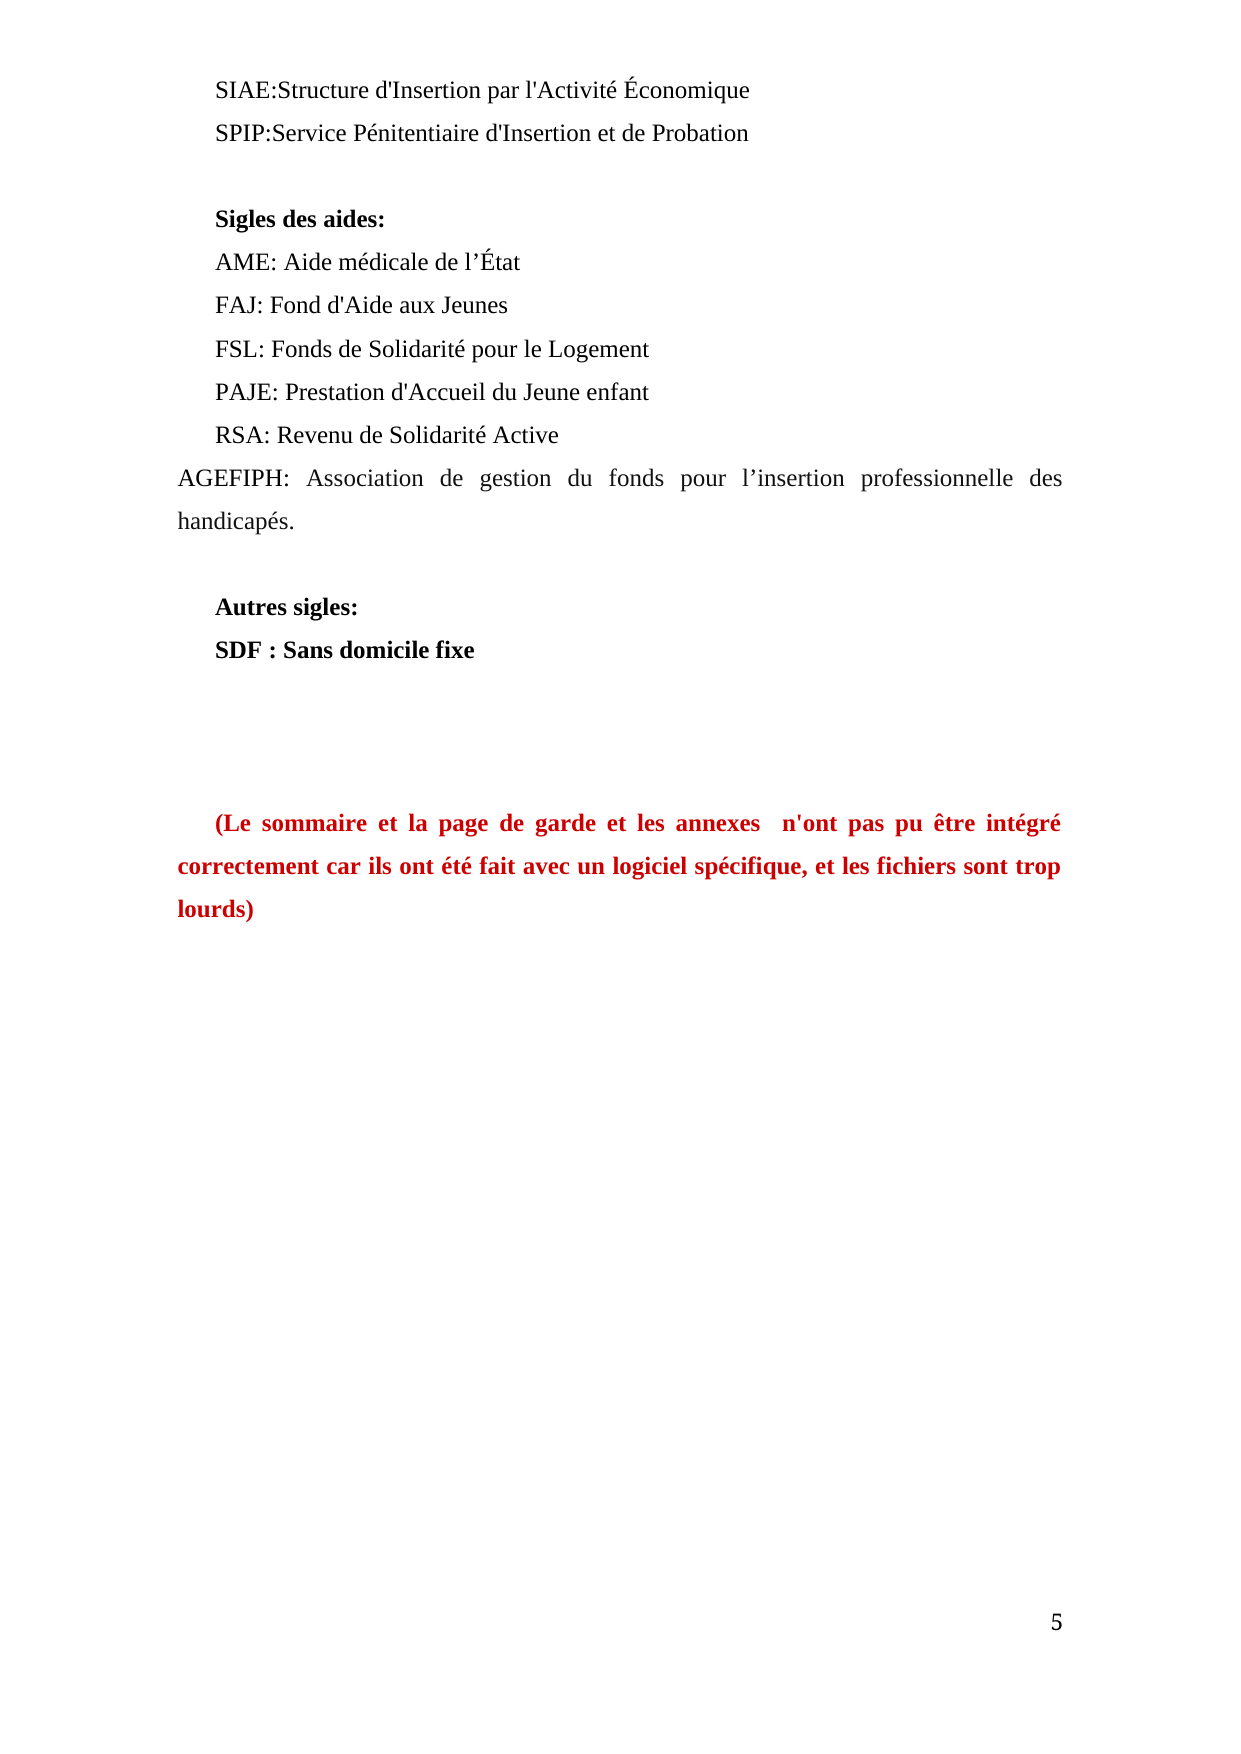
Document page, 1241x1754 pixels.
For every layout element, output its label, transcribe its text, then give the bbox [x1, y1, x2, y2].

text Sigles des aides: [177, 204, 1063, 233]
text SIAE:Structure d'Insertion par l'Activité Économique [177, 75, 1063, 104]
text Autres sigles: [177, 592, 1063, 621]
text PAJE: Prestation d'Accueil du Jeune enfant [177, 377, 1063, 406]
text SPIP:Service Pénitentiaire d'Insertion et de Probation [177, 118, 1063, 147]
text FAJ: Fond d'Aide aux Jeunes [177, 291, 1063, 319]
text AME: Aide médicale de l’État [177, 247, 1063, 276]
text (Le sommaire et la page de garde et les annexes n'ont pas pu être intégré correctement car ils ont été fait avec un logiciel spécifique, et les fichiers sont trop lourds) [177, 808, 1063, 923]
text FSL: Fonds de Solidarité pour le Logement [177, 334, 1063, 362]
text RSA: Revenu de Solidarité Active [177, 420, 1063, 449]
text AGEFIPH: Association de gestion du fonds pour l’insertion professionnelle des handicapés. [177, 463, 1063, 535]
text SDF : Sans domicile fixe [177, 636, 1063, 664]
